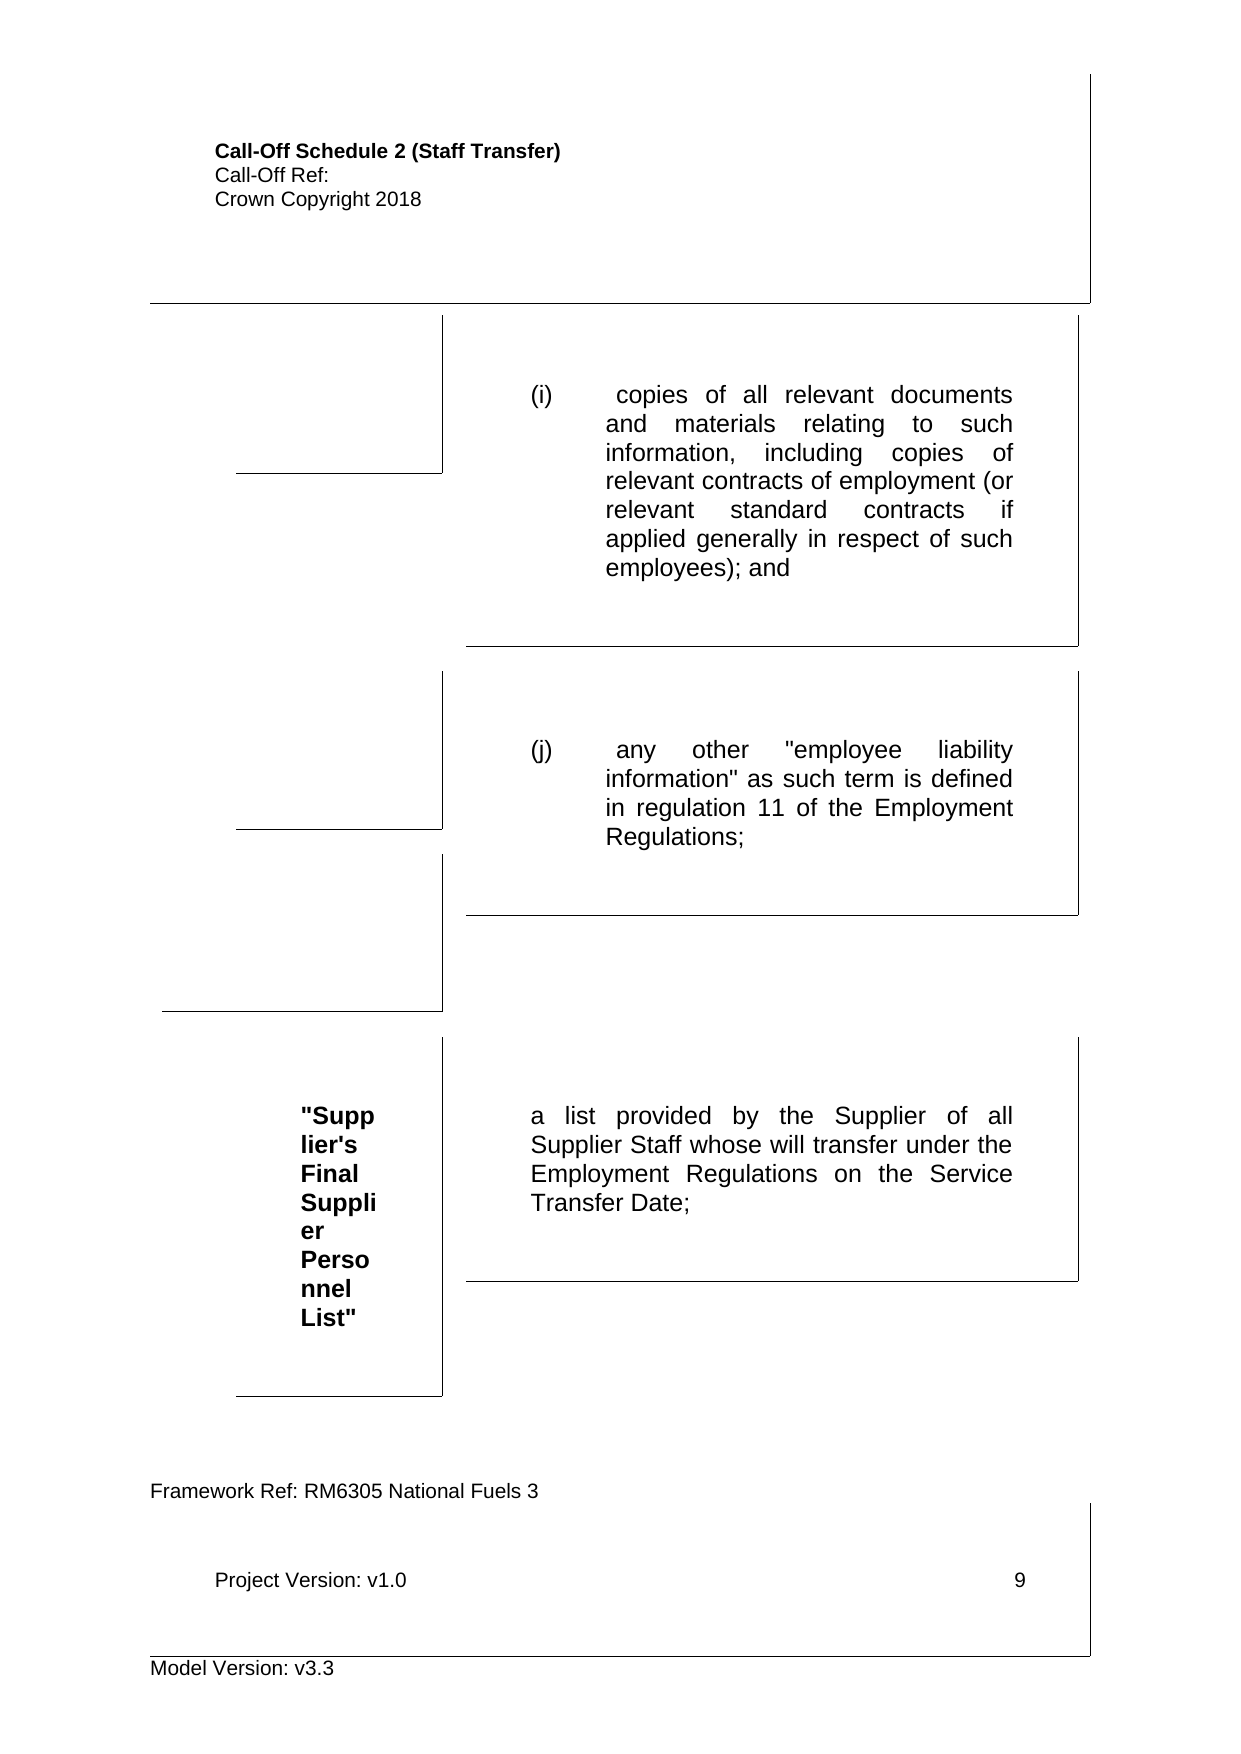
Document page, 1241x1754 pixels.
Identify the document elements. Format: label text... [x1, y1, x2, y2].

table_cell "Supplier's Final Supplier Personnel List" [150, 1024, 454, 1408]
table_cell [150, 303, 454, 658]
table_cell (i) copies of all relevant documents and materials relating to such information, including copies of relevant contracts of employment (or relevant standard contracts if applied generally in respect of such employees); and [454, 303, 1090, 658]
table_cell a list provided by the Supplier of all Supplier Staff whose will transfer under the Employment Regulations on the Service Transfer Date; [454, 1024, 1090, 1408]
table_cell [150, 658, 454, 1024]
table_cell (j) any other "employee liability information" as such term is defined in regulation 11 of the Employment Regulations; [454, 658, 1090, 1024]
